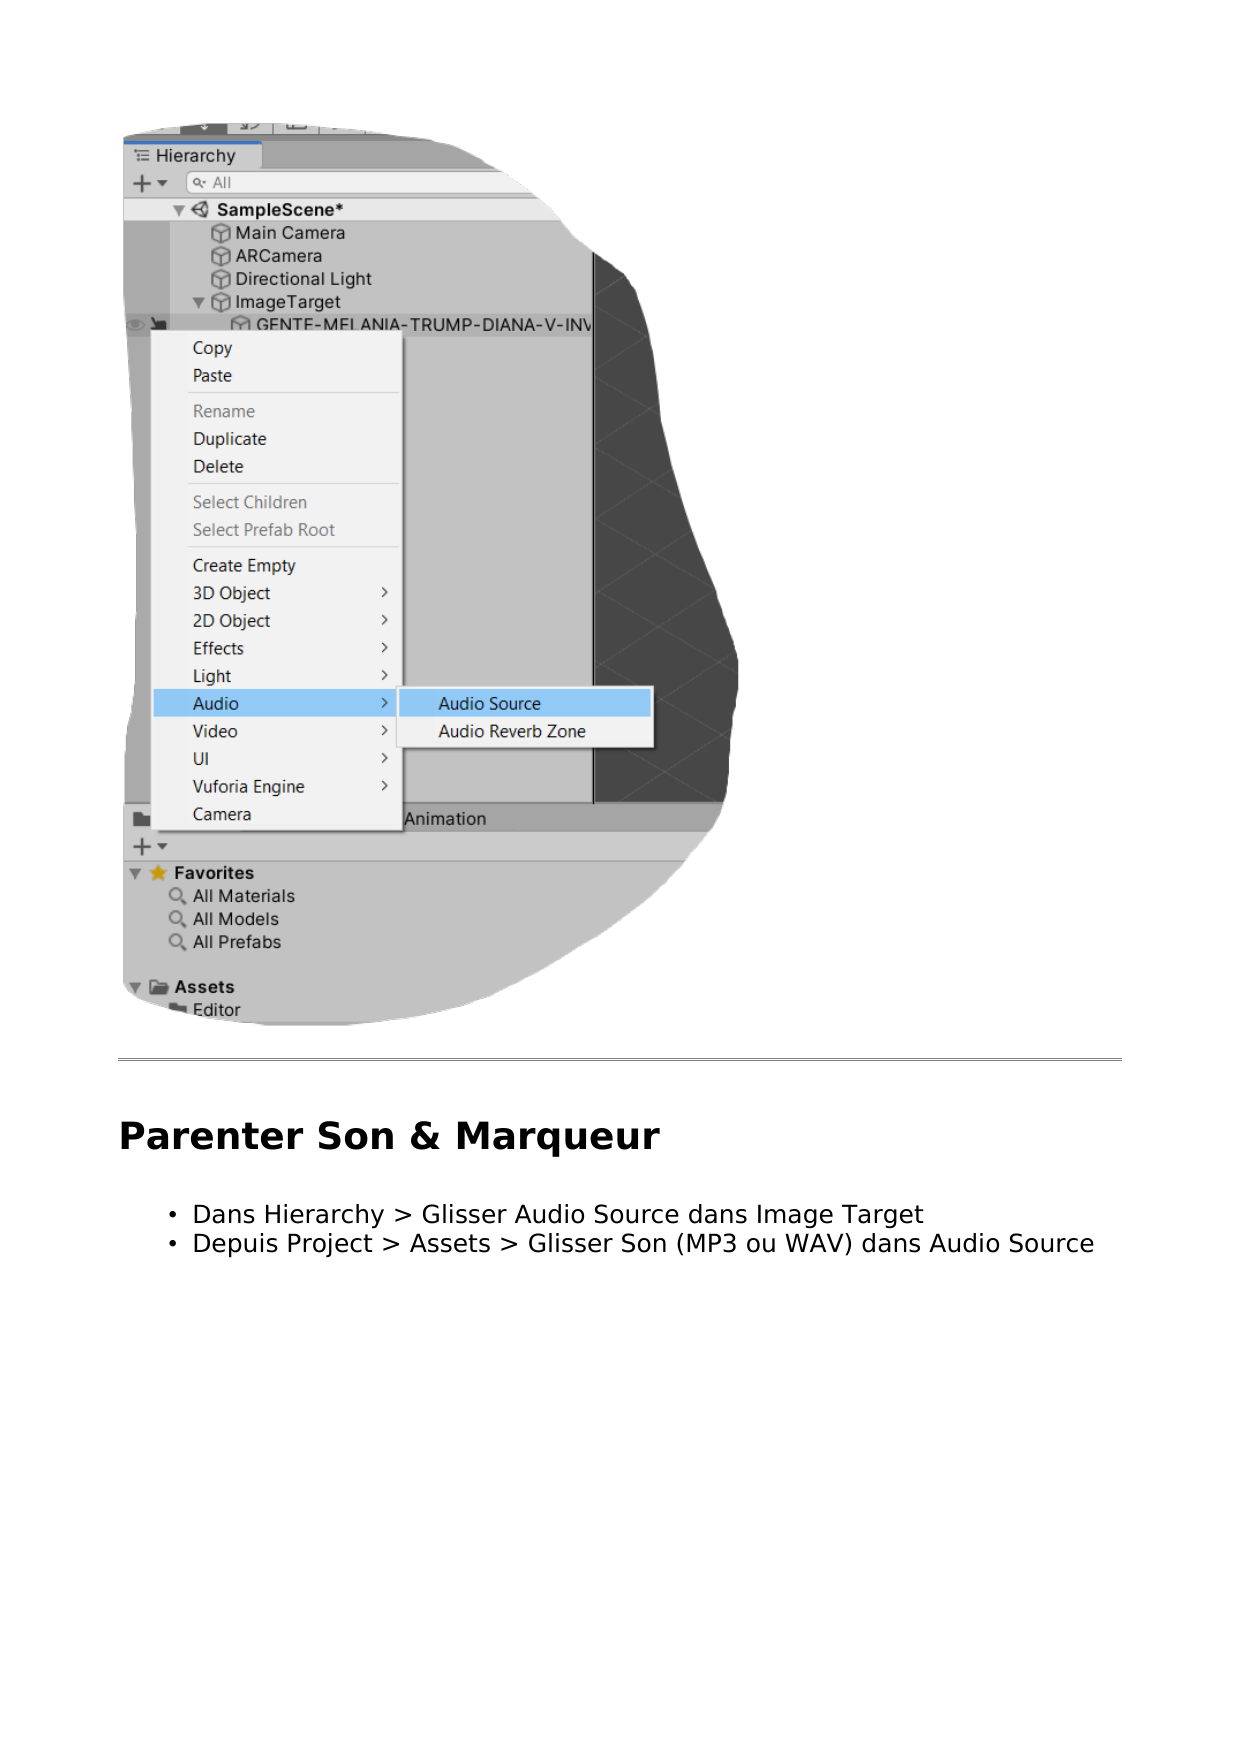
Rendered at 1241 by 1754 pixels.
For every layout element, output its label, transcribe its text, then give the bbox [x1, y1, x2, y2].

picture [118, 118, 744, 1031]
subtitle Parenter Son & Marqueur [118, 1115, 1122, 1158]
list Dans Hierarchy > Glisser Audio Source dans Image Target [177, 1200, 1122, 1229]
list Depuis Project > Assets > Glisser Son (MP3 ou WAV) dans Audio Source [177, 1229, 1122, 1259]
